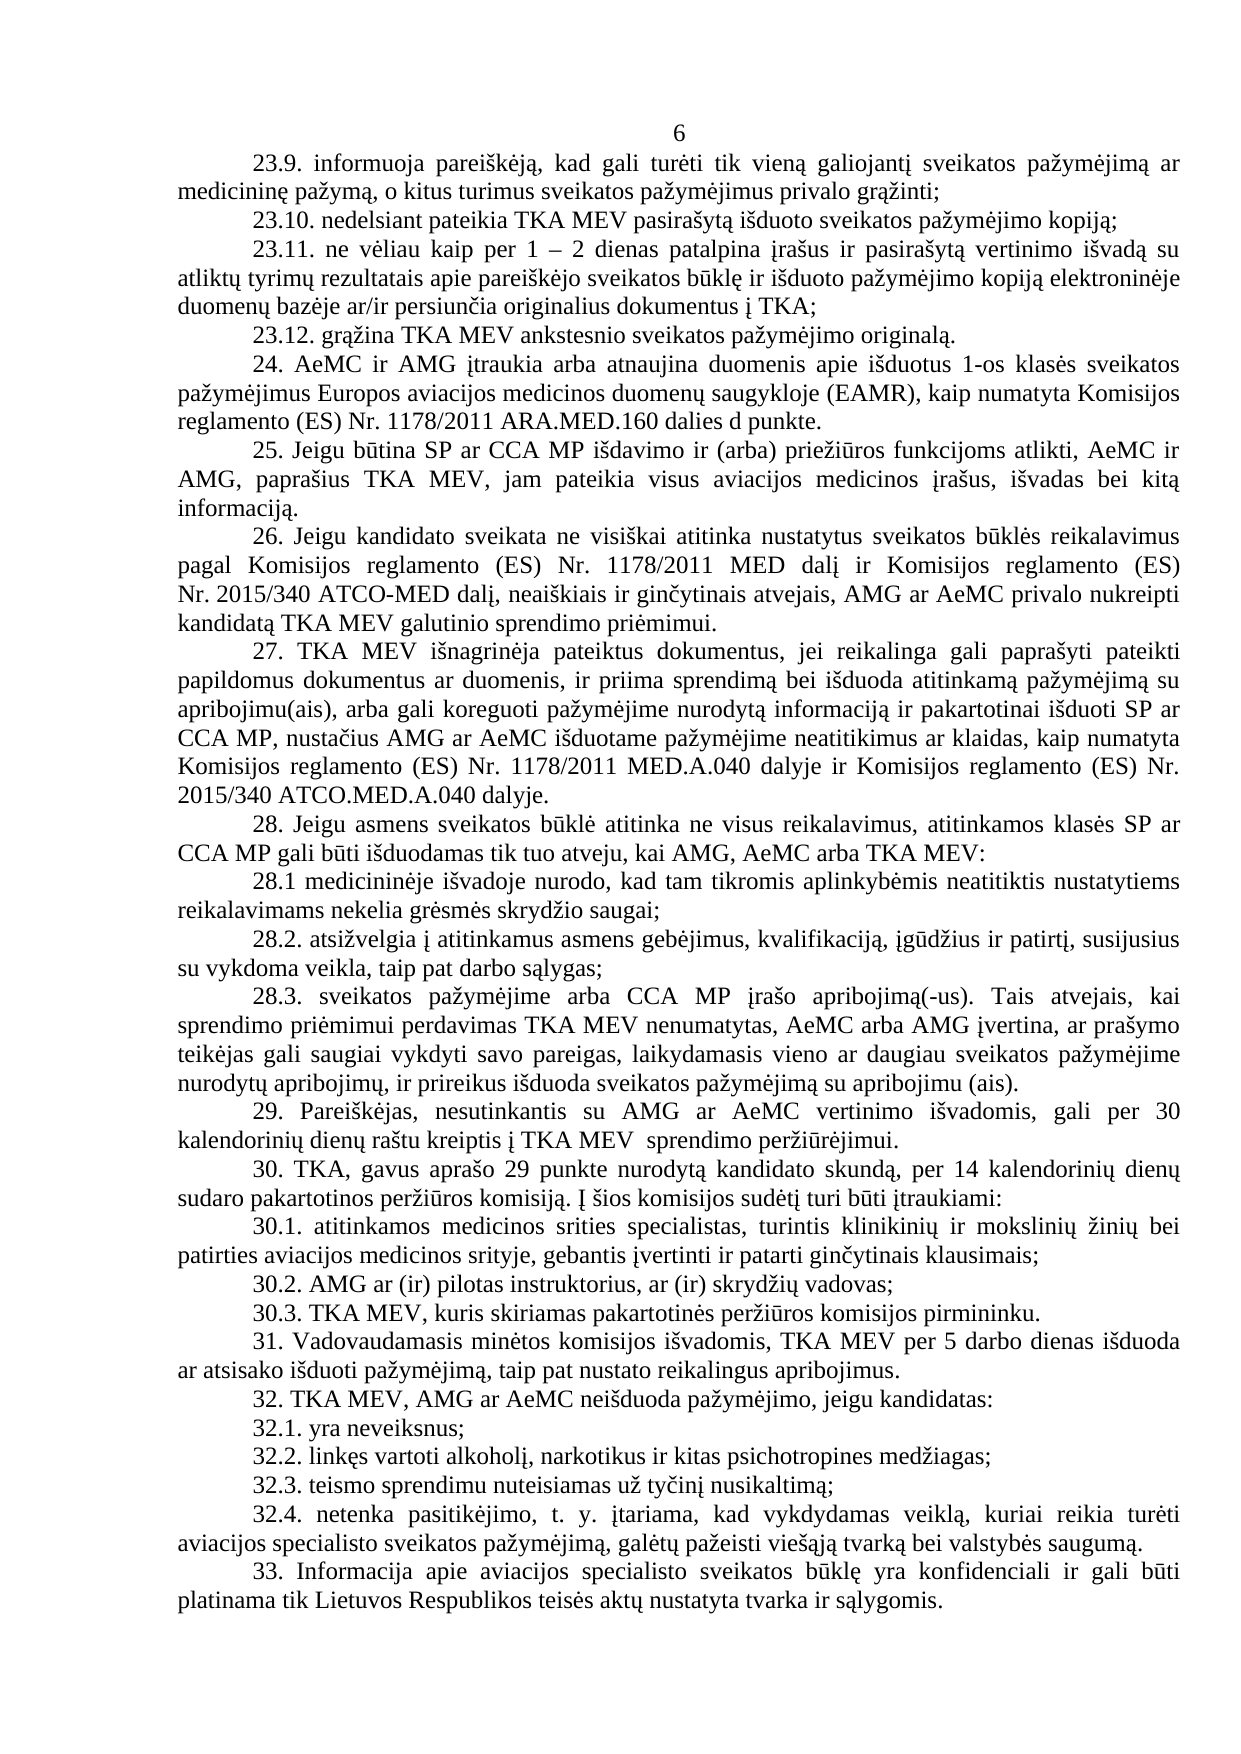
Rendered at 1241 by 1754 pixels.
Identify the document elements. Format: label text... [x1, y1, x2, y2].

text 30.2. AMG ar (ir) pilotas instruktorius, ar (ir) skrydžių vadovas; [177, 1269, 1181, 1298]
text 28.1 medicininėje išvadoje nurodo, kad tam tikromis aplinkybėmis neatitiktis nustatytiems reikalavimams nekelia grėsmės skrydžio saugai; [177, 866, 1181, 924]
text 25. Jeigu būtina SP ar CCA MP išdavimo ir (arba) priežiūros funkcijoms atlikti, AeMC ir AMG, paprašius TKA MEV, jam pateikia visus aviacijos medicinos įrašus, išvadas bei kitą informaciją. [177, 435, 1181, 521]
text 29. Pareiškėjas, nesutinkantis su AMG ar AeMC vertinimo išvadomis, gali per 30 kalendorinių dienų raštu kreiptis į TKA MEV sprendimo peržiūrėjimui. [177, 1096, 1181, 1154]
text 23.9. informuoja pareiškėją, kad gali turėti tik vieną galiojantį sveikatos pažymėjimą ar medicininę pažymą, o kitus turimus sveikatos pažymėjimus privalo grąžinti; [177, 148, 1181, 205]
text 28. Jeigu asmens sveikatos būklė atitinka ne visus reikalavimus, atitinkamos klasės SP ar CCA MP gali būti išduodamas tik tuo atveju, kai AMG, AeMC arba TKA MEV: [177, 809, 1181, 866]
text 27. TKA MEV išnagrinėja pateiktus dokumentus, jei reikalinga gali paprašyti pateikti papildomus dokumentus ar duomenis, ir priima sprendimą bei išduoda atitinkamą pažymėjimą su apribojimu(ais), arba gali koreguoti pažymėjime nurodytą informaciją ir pakartotinai išduoti SP ar CCA MP, nustačius AMG ar AeMC išduotame pažymėjime neatitikimus ar klaidas, kaip numatyta Komisijos reglamento (ES) Nr. 1178/2011 MED.A.040 dalyje ir Komisijos reglamento (ES) Nr. 2015/340 ATCO.MED.A.040 dalyje. [177, 636, 1181, 809]
text 26. Jeigu kandidato sveikata ne visiškai atitinka nustatytus sveikatos būklės reikalavimus pagal Komisijos reglamento (ES) Nr. 1178/2011 MED dalį ir Komisijos reglamento (ES) Nr. 2015/340 ATCO-MED dalį, neaiškiais ir ginčytinais atvejais, AMG ar AeMC privalo nukreipti kandidatą TKA MEV galutinio sprendimo priėmimui. [177, 521, 1181, 636]
text 32. TKA MEV, AMG ar AeMC neišduoda pažymėjimo, jeigu kandidatas: [177, 1384, 1181, 1413]
text 32.3. teismo sprendimu nuteisiamas už tyčinį nusikaltimą; [177, 1470, 1181, 1499]
text 23.11. ne vėliau kaip per 1 – 2 dienas patalpina įrašus ir pasirašytą vertinimo išvadą su atliktų tyrimų rezultatais apie pareiškėjo sveikatos būklę ir išduoto pažymėjimo kopiją elektroninėje duomenų bazėje ar/ir persiunčia originalius dokumentus į TKA; [177, 234, 1181, 320]
text 33. Informacija apie aviacijos specialisto sveikatos būklę yra konfidenciali ir gali būti platinama tik Lietuvos Respublikos teisės aktų nustatyta tvarka ir sąlygomis. [177, 1556, 1181, 1614]
text 32.4. netenka pasitikėjimo, t. y. įtariama, kad vykdydamas veiklą, kuriai reikia turėti aviacijos specialisto sveikatos pažymėjimą, galėtų pažeisti viešąją tvarką bei valstybės saugumą. [177, 1499, 1181, 1556]
text 24. AeMC ir AMG įtraukia arba atnaujina duomenis apie išduotus 1-os klasės sveikatos pažymėjimus Europos aviacijos medicinos duomenų saugykloje (EAMR), kaip numatyta Komisijos reglamento (ES) Nr. 1178/2011 ARA.MED.160 dalies d punkte. [177, 349, 1181, 435]
text 30.1. atitinkamos medicinos srities specialistas, turintis klinikinių ir mokslinių žinių bei patirties aviacijos medicinos srityje, gebantis įvertinti ir patarti ginčytinais klausimais; [177, 1211, 1181, 1269]
text 32.1. yra neveiksnus; [177, 1413, 1181, 1441]
text 28.3. sveikatos pažymėjime arba CCA MP įrašo apribojimą(-us). Tais atvejais, kai sprendimo priėmimui perdavimas TKA MEV nenumatytas, AeMC arba AMG įvertina, ar prašymo teikėjas gali saugiai vykdyti savo pareigas, laikydamasis vieno ar daugiau sveikatos pažymėjime nurodytų apribojimų, ir prireikus išduoda sveikatos pažymėjimą su apribojimu (ais). [177, 981, 1181, 1096]
text 23.12. grąžina TKA MEV ankstesnio sveikatos pažymėjimo originalą. [177, 320, 1181, 349]
text 31. Vadovaudamasis minėtos komisijos išvadomis, TKA MEV per 5 darbo dienas išduoda ar atsisako išduoti pažymėjimą, taip pat nustato reikalingus apribojimus. [177, 1326, 1181, 1384]
text 32.2. linkęs vartoti alkoholį, narkotikus ir kitas psichotropines medžiagas; [177, 1441, 1181, 1470]
text 23.10. nedelsiant pateikia TKA MEV pasirašytą išduoto sveikatos pažymėjimo kopiją; [177, 205, 1181, 234]
text 30. TKA, gavus aprašo 29 punkte nurodytą kandidato skundą, per 14 kalendorinių dienų sudaro pakartotinos peržiūros komisiją. Į šios komisijos sudėtį turi būti įtraukiami: [177, 1154, 1181, 1211]
text 28.2. atsižvelgia į atitinkamus asmens gebėjimus, kvalifikaciją, įgūdžius ir patirtį, susijusius su vykdoma veikla, taip pat darbo sąlygas; [177, 924, 1181, 981]
text 30.3. TKA MEV, kuris skiriamas pakartotinės peržiūros komisijos pirmininku. [177, 1298, 1181, 1326]
